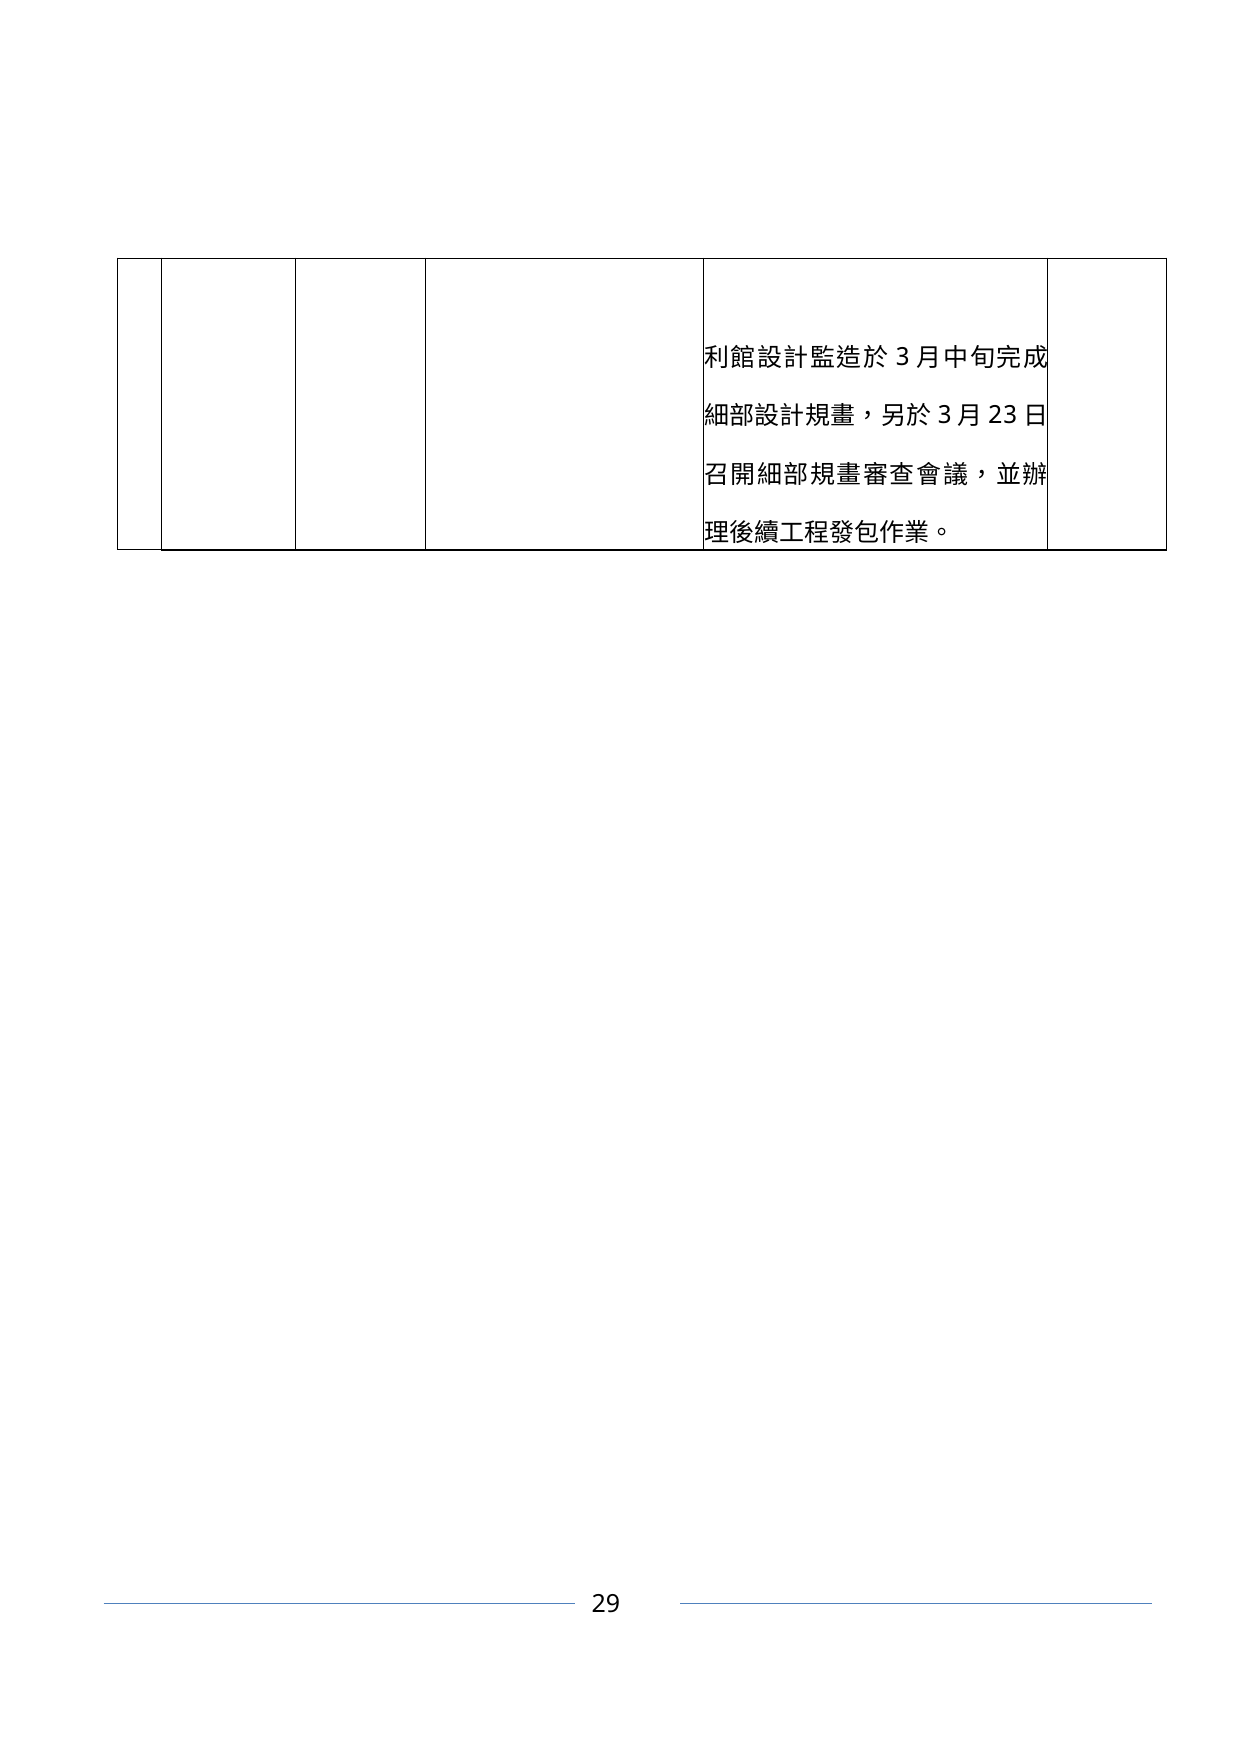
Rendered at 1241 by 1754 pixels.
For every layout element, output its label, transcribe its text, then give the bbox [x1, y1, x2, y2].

table_cell 利館設計監造於3月中旬完成細部設計規畫，另於3月23日召開細部規畫審查會議，並辦理後續工程發包作業。 [704, 259, 1047, 549]
table_cell [296, 259, 425, 549]
table_cell [426, 259, 703, 549]
table_cell [1048, 259, 1166, 549]
table_cell [162, 259, 295, 549]
